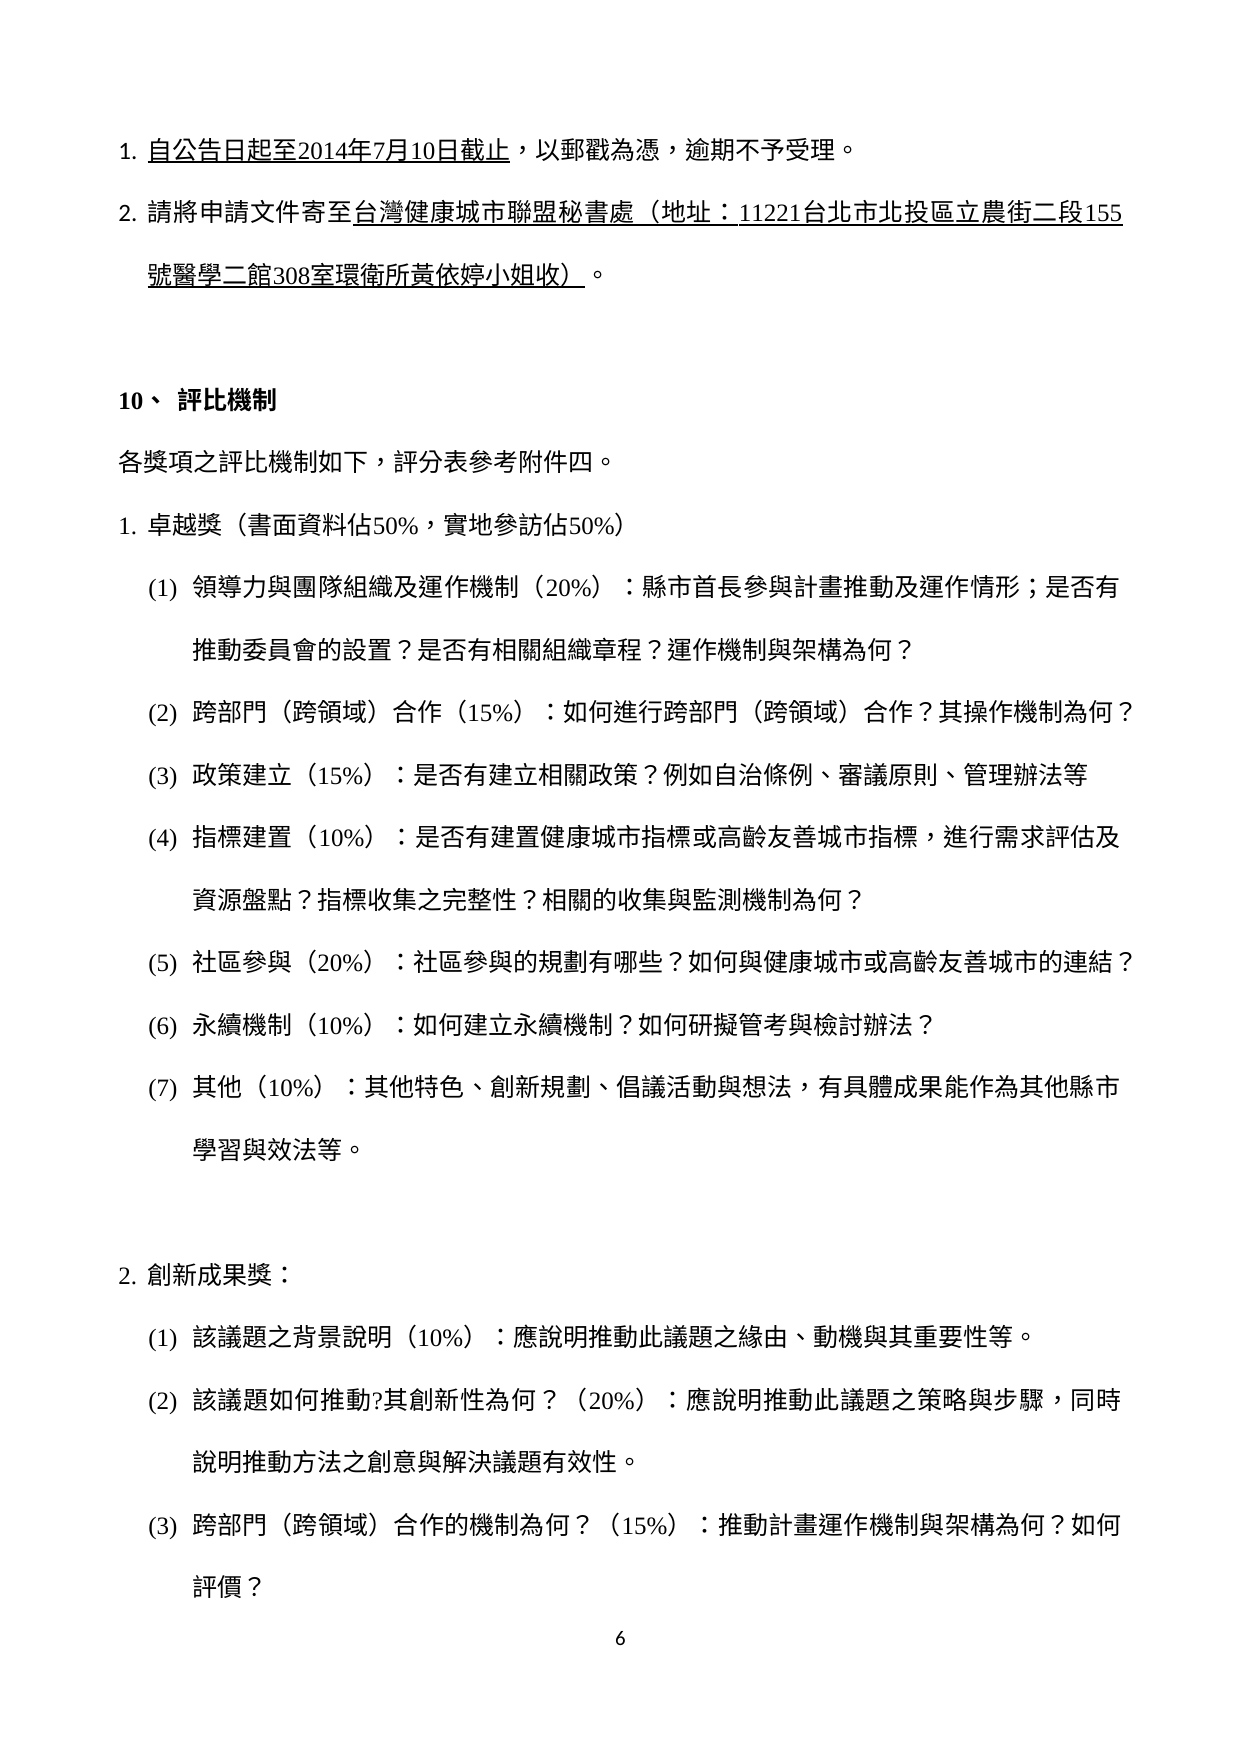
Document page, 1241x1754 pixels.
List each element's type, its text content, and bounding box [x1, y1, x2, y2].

list 指標建置（10%）：是否有建置健康城市指標或高齡友善城市指標，進行需求評估及資源盤點？指標收集之完整性？相關的收集與監測機制為何？ [177, 794, 1122, 919]
text 各獎項之評比機制如下，評分表參考附件四。 [118, 419, 1122, 482]
list 領導力與團隊組織及運作機制（20%）：縣市首長參與計畫推動及運作情形；是否有推動委員會的設置？是否有相關組織章程？運作機制與架構為何？ [177, 544, 1122, 669]
list 評比機制 [118, 357, 1122, 419]
list 其他（10%）：其他特色、創新規劃、倡議活動與想法，有具體成果能作為其他縣市學習與效法等。 [177, 1044, 1122, 1169]
list 政策建立（15%）：是否有建立相關政策？例如自治條例、審議原則、管理辦法等 [177, 732, 1122, 794]
list 該議題如何推動?其創新性為何？（20%）：應說明推動此議題之策略與步驟，同時說明推動方法之創意與解決議題有效性。 [177, 1357, 1122, 1482]
list 跨部門（跨領域）合作（15%）：如何進行跨部門（跨領域）合作？其操作機制為何？ [177, 669, 1122, 732]
list 卓越獎（書面資料佔50%，實地參訪佔50%） [118, 482, 1122, 544]
list 請將申請文件寄至台灣健康城市聯盟秘書處（地址：11221台北市北投區立農街二段155號醫學二館308室環衛所黃依婷小姐收）。 [118, 169, 1122, 294]
list 永續機制（10%）：如何建立永續機制？如何研擬管考與檢討辦法？ [177, 982, 1122, 1044]
list 跨部門（跨領域）合作的機制為何？（15%）：推動計畫運作機制與架構為何？如何評價？ [177, 1482, 1122, 1607]
list 社區參與（20%）：社區參與的規劃有哪些？如何與健康城市或高齡友善城市的連結？ [177, 919, 1122, 982]
list 自公告日起至2014年7月10日截止，以郵戳為憑，逾期不予受理。 [118, 107, 1122, 169]
list 創新成果獎： [118, 1232, 1122, 1294]
list 該議題之背景說明（10%）：應說明推動此議題之緣由、動機與其重要性等。 [177, 1294, 1122, 1357]
